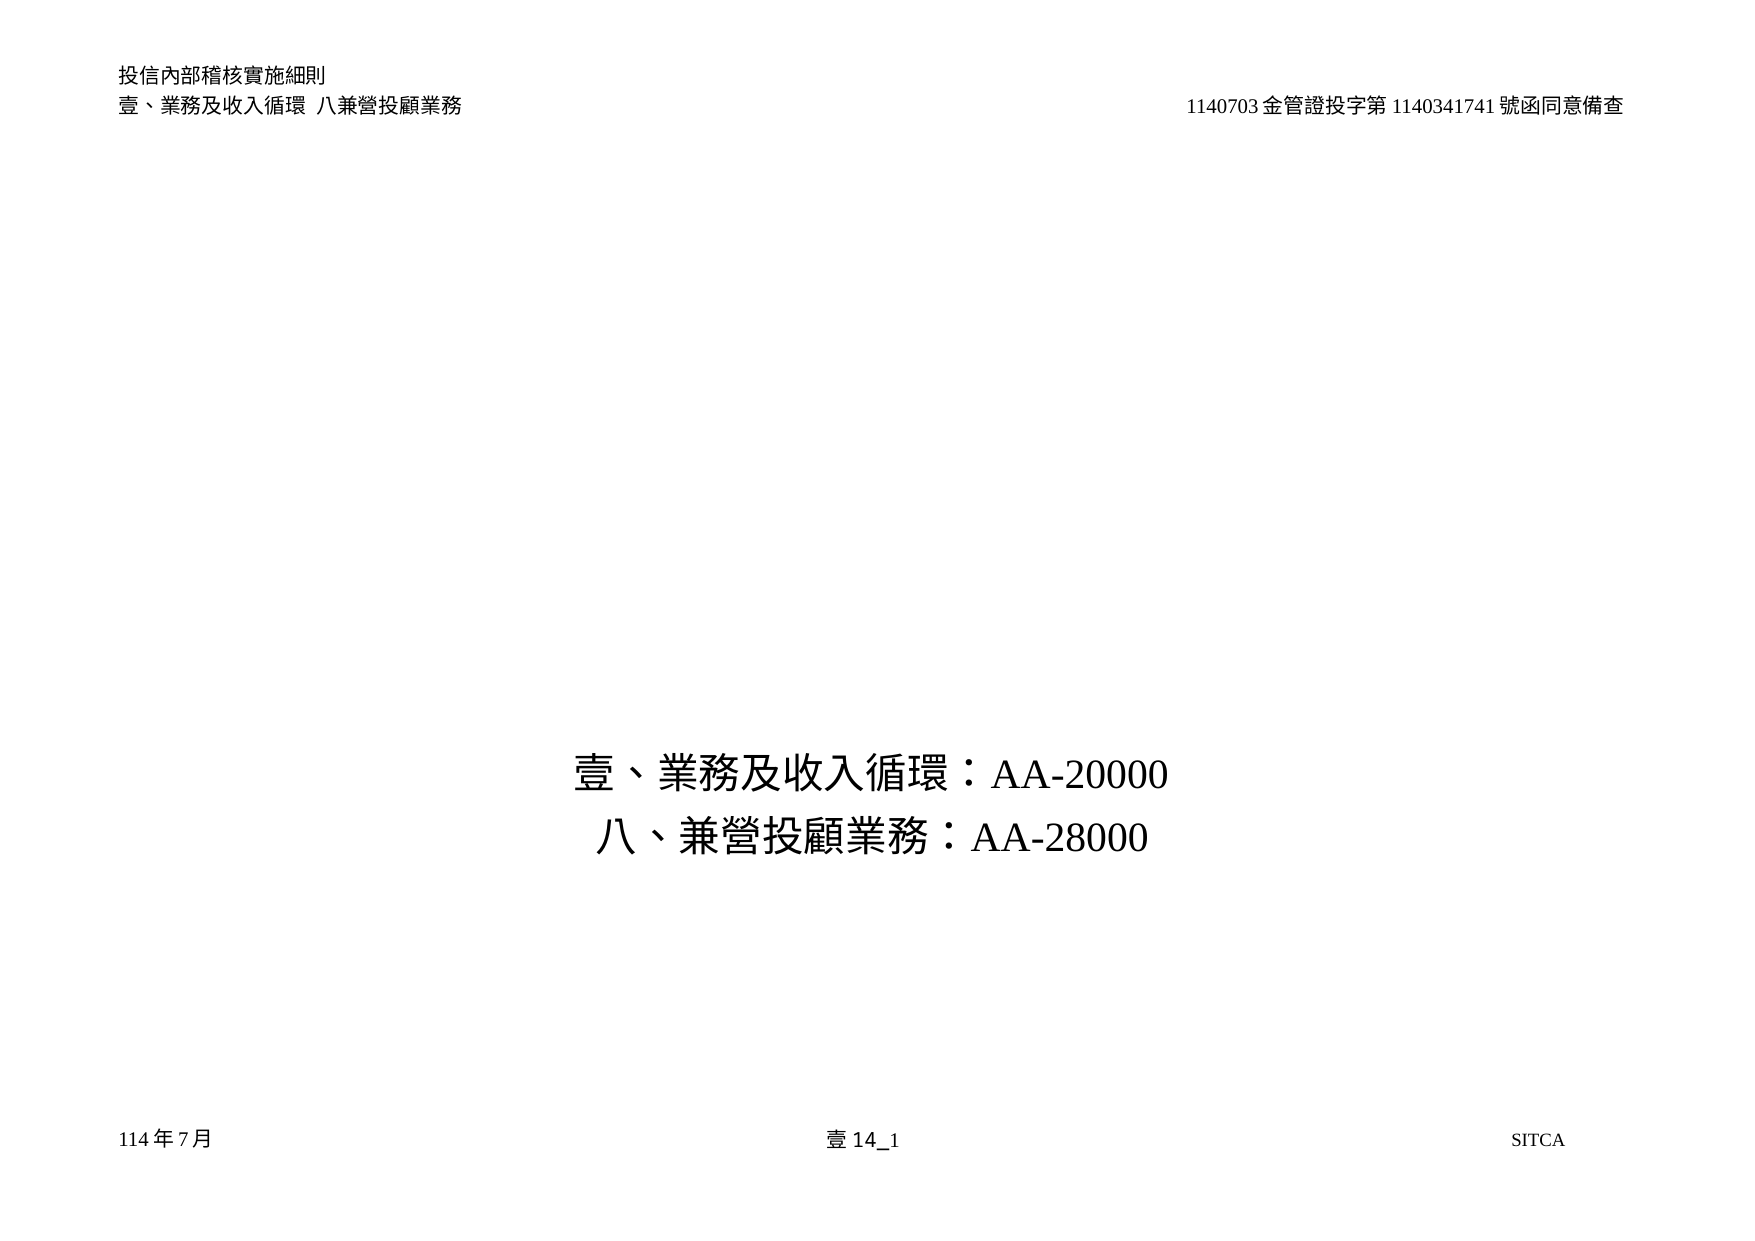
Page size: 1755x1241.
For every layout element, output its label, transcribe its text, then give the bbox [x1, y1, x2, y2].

text 八、兼營投顧業務：AA-28000 [118, 791, 1624, 854]
text 壹、業務及收入循環：AA-20000 [118, 729, 1624, 791]
